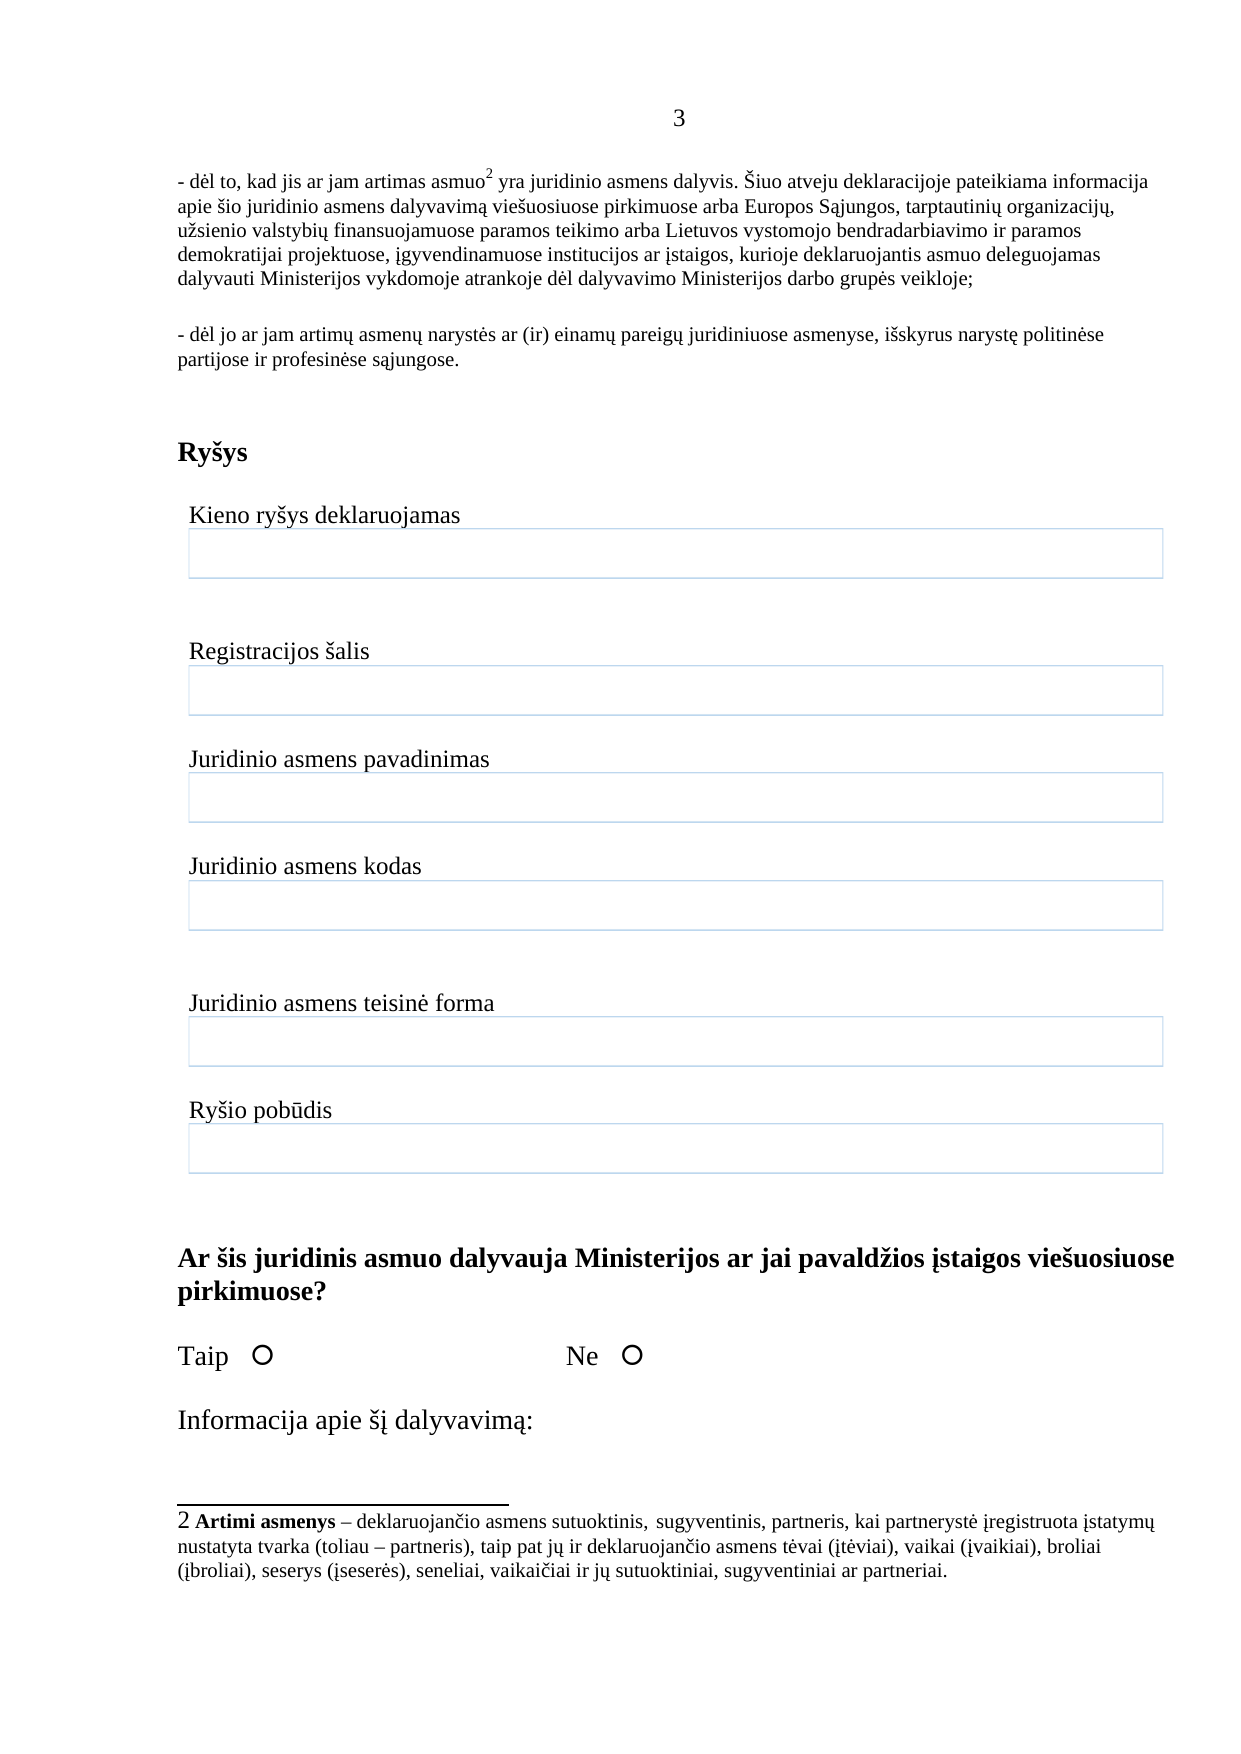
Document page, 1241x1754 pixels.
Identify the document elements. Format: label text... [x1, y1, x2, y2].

table_header [182, 1436, 997, 1464]
table_cell [177, 1124, 188, 1174]
table_cell [177, 930, 1175, 959]
table_cell [1164, 1124, 1175, 1174]
table_cell Juridinio asmens teisinė forma [177, 959, 1175, 1016]
table_cell Ryšio pobūdis [177, 1066, 1175, 1124]
table_cell [177, 773, 188, 823]
table_cell [177, 579, 1175, 608]
text Ar šis juridinis asmuo dalyvauja Ministerijos ar jai pavaldžios įstaigos viešuosiuose pirkimuose? [177, 1241, 1181, 1306]
table_header Kieno ryšys deklaruojamas [177, 500, 1175, 579]
table_cell Juridinio asmens kodas [177, 823, 1175, 930]
text - dėl to, kad jis ar jam artimas asmuo yra juridinio asmens dalyvis. Šiuo atveju deklaracijoje pateikiama informacija apie šio juridinio asmens dalyvavimą viešuosiuose pirkimuose arba Europos Sąjungos, tarptautinių organizacijų, užsienio valstybių finansuojamuose paramos teikimo arba Lietuvos vystomojo bendradarbiavimo ir paramos demokratijai projektuose, įgyvendinamuose institucijos ar įstaigos, kurioje deklaruojantis asmuo deleguojamas dalyvauti Ministerijos vykdomoje atrankoje dėl dalyvavimo Ministerijos darbo grupės veikloje; [177, 165, 1181, 290]
table_cell Juridinio asmens pavadinimas [177, 715, 1175, 773]
text Ryšys [177, 435, 1181, 468]
table_cell [177, 1016, 188, 1066]
table_cell [1164, 1016, 1175, 1066]
text - dėl jo ar jam artimų asmenų narystės ar (ir) einamų pareigų juridiniuose asmenyse, išskyrus narystę politinėse partijose ir profesinėse sąjungose. [177, 322, 1181, 371]
text Informacija apie šį dalyvavimą: [177, 1403, 1181, 1436]
table_cell [1164, 665, 1175, 715]
table_cell [1164, 773, 1175, 823]
table_cell [177, 665, 188, 715]
text Artimi asmenys – deklaruojančio asmens sutuoktinis, sugyventinis, partneris, kai partnerystė įregistruota įstatymų nustatyta tvarka (toliau – partneris), taip pat jų ir deklaruojančio asmens tėvai (įtėviai), vaikai (įvaikiai), broliai (įbroliai), seserys (įseserės), seneliai, vaikaičiai ir jų sutuoktiniai, sugyventiniai ar partneriai. [177, 1505, 1181, 1582]
table_cell Registracijos šalis [177, 608, 1175, 665]
table_header [177, 1436, 182, 1464]
table_cell [177, 1174, 1175, 1213]
text Taip  Ne  [177, 1338, 1181, 1371]
